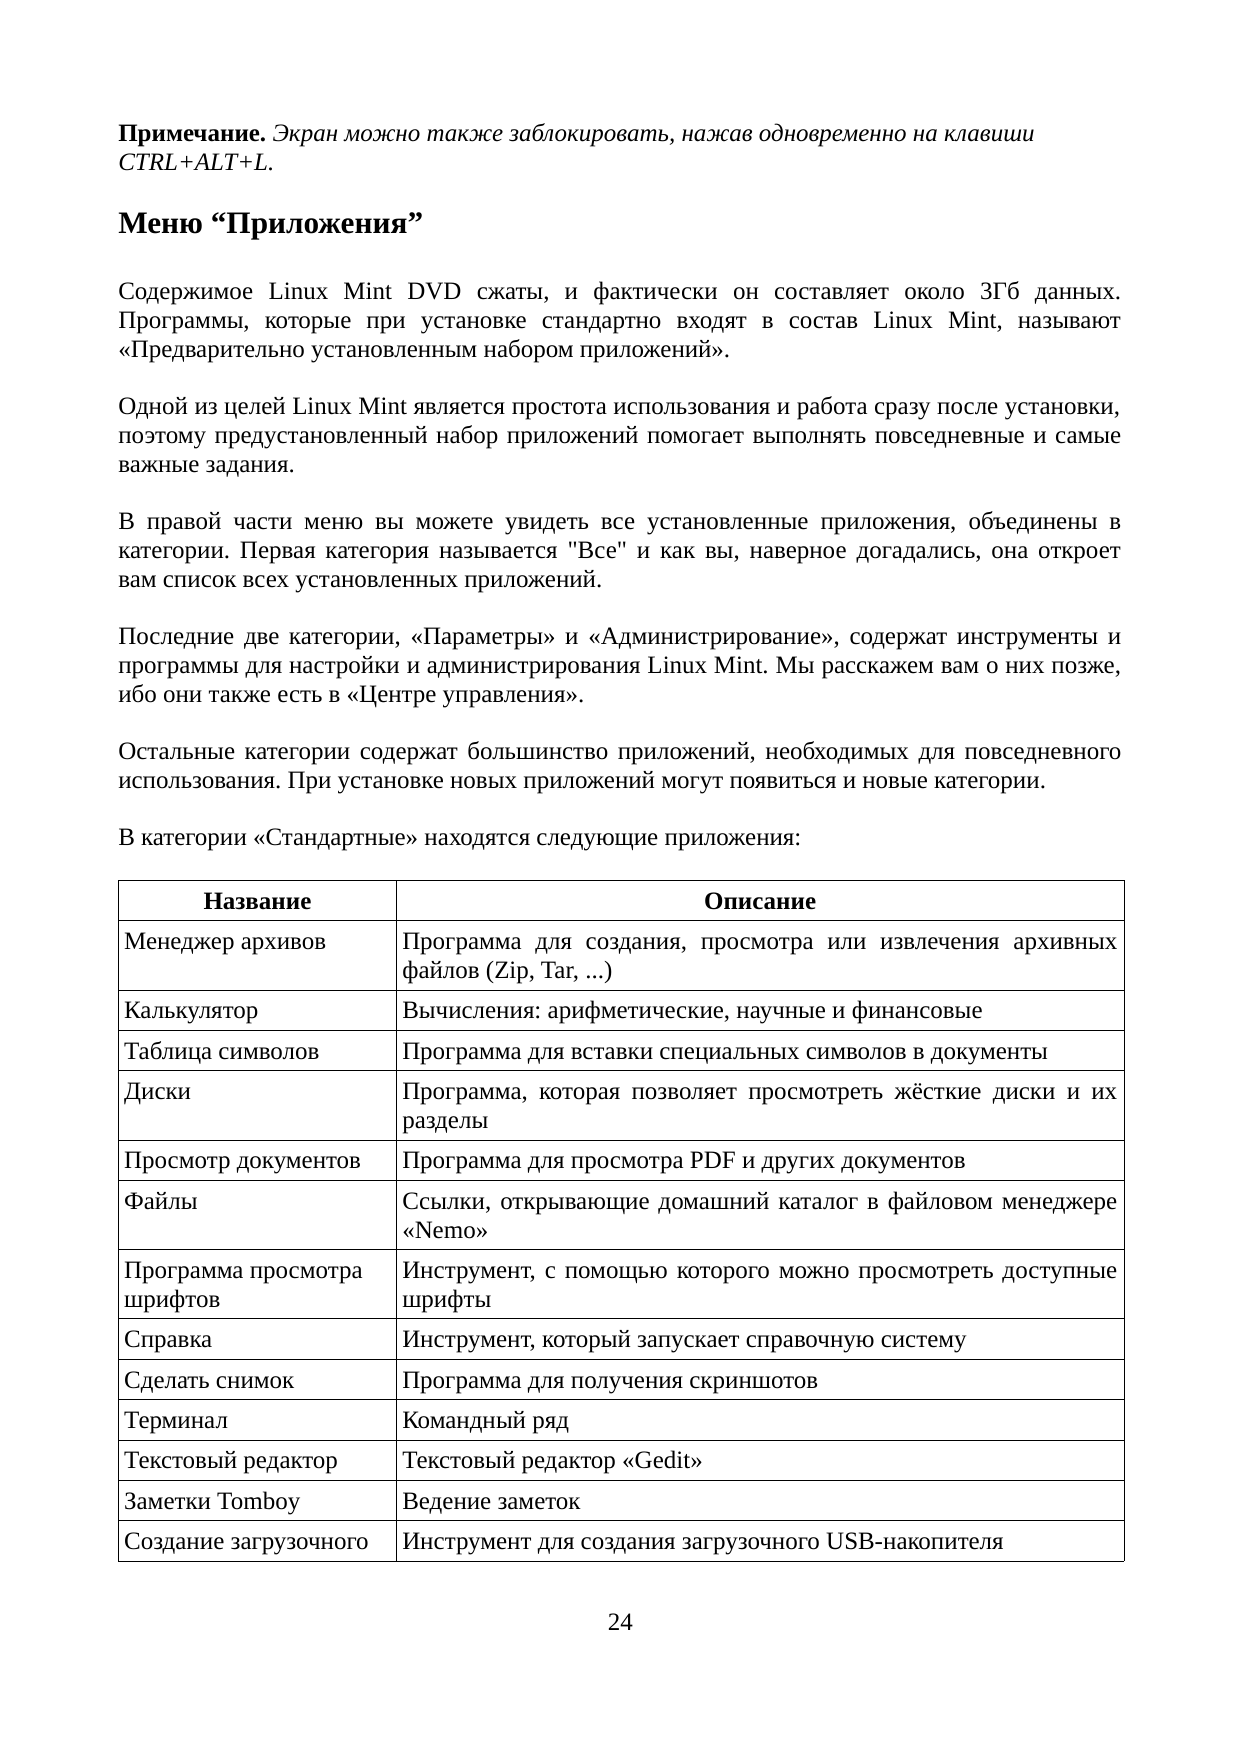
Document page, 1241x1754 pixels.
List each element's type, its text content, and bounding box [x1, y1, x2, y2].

table_cell Калькулятор [119, 991, 396, 1030]
text Примечание. Экран можно также заблокировать, нажав одновременно на клавиши CTRL+ALT+L. [118, 118, 1122, 176]
table_cell Инструмент, с помощью которого можно просмотреть доступные шрифты [397, 1250, 1124, 1318]
text Последние две категории, «Параметры» и «Администрирование», содержат инструменты и программы для настройки и администрирования Linux Mint. Мы расскажем вам о них позже, ибо они также есть в «Центре управления». [118, 621, 1122, 707]
table_header Описание [397, 881, 1124, 920]
table_cell Программа для вставки специальных символов в документы [397, 1031, 1124, 1070]
table_cell Создание загрузочного [119, 1521, 396, 1561]
table_header Название [119, 881, 396, 920]
table_cell Вычисления: арифметические, научные и финансовые [397, 991, 1124, 1030]
table_cell Таблица символов [119, 1031, 396, 1070]
table_cell Программа, которая позволяет просмотреть жёсткие диски и их разделы [397, 1071, 1124, 1139]
table_cell Программа для просмотра PDF и других документов [397, 1141, 1124, 1180]
table_cell Справка [119, 1319, 396, 1359]
text Содержимое Linux Mint DVD сжаты, и фактически он составляет около 3Гб данных. Программы, которые при установке стандартно входят в состав Linux Mint, называют «Предварительно установленным набором приложений». [118, 276, 1122, 362]
table_cell Программа для получения скриншотов [397, 1360, 1124, 1399]
table_cell Программа для создания, просмотра или извлечения архивных файлов (Zip, Tar, ...) [397, 921, 1124, 989]
table_cell Просмотр документов [119, 1141, 396, 1180]
table_cell Заметки Tomboy [119, 1481, 396, 1520]
table_cell Программа просмотра шрифтов [119, 1250, 396, 1318]
text В правой части меню вы можете увидеть все установленные приложения, объединены в категории. Первая категория называется "Все" и как вы, наверное догадались, она откроет вам список всех установленных приложений. [118, 506, 1122, 592]
text В категории «Стандартные» находятся следующие приложения: [118, 822, 1122, 851]
table_cell Диски [119, 1071, 396, 1139]
table_cell Ссылки, открывающие домашний каталог в файловом менеджере «Nemo» [397, 1181, 1124, 1249]
table_cell Текстовый редактор «Gedit» [397, 1441, 1124, 1480]
table_cell Сделать снимок [119, 1360, 396, 1399]
table_cell Терминал [119, 1400, 396, 1439]
text Остальные категории содержат большинство приложений, необходимых для повседневного использования. При установке новых приложений могут появиться и новые категории. [118, 736, 1122, 794]
table_cell Инструмент для создания загрузочного USB-накопителя [397, 1521, 1124, 1561]
text Меню “Приложения” [118, 204, 1122, 240]
table_cell Менеджер архивов [119, 921, 396, 989]
table_cell Текстовый редактор [119, 1441, 396, 1480]
table_cell Файлы [119, 1181, 396, 1249]
table_cell Инструмент, который запускает справочную систему [397, 1319, 1124, 1359]
table_cell Командный ряд [397, 1400, 1124, 1439]
text Одной из целей Linux Mint является простота использования и работа сразу после установки, поэтому предустановленный набор приложений помогает выполнять повседневные и самые важные задания. [118, 391, 1122, 477]
table_cell Ведение заметок [397, 1481, 1124, 1520]
